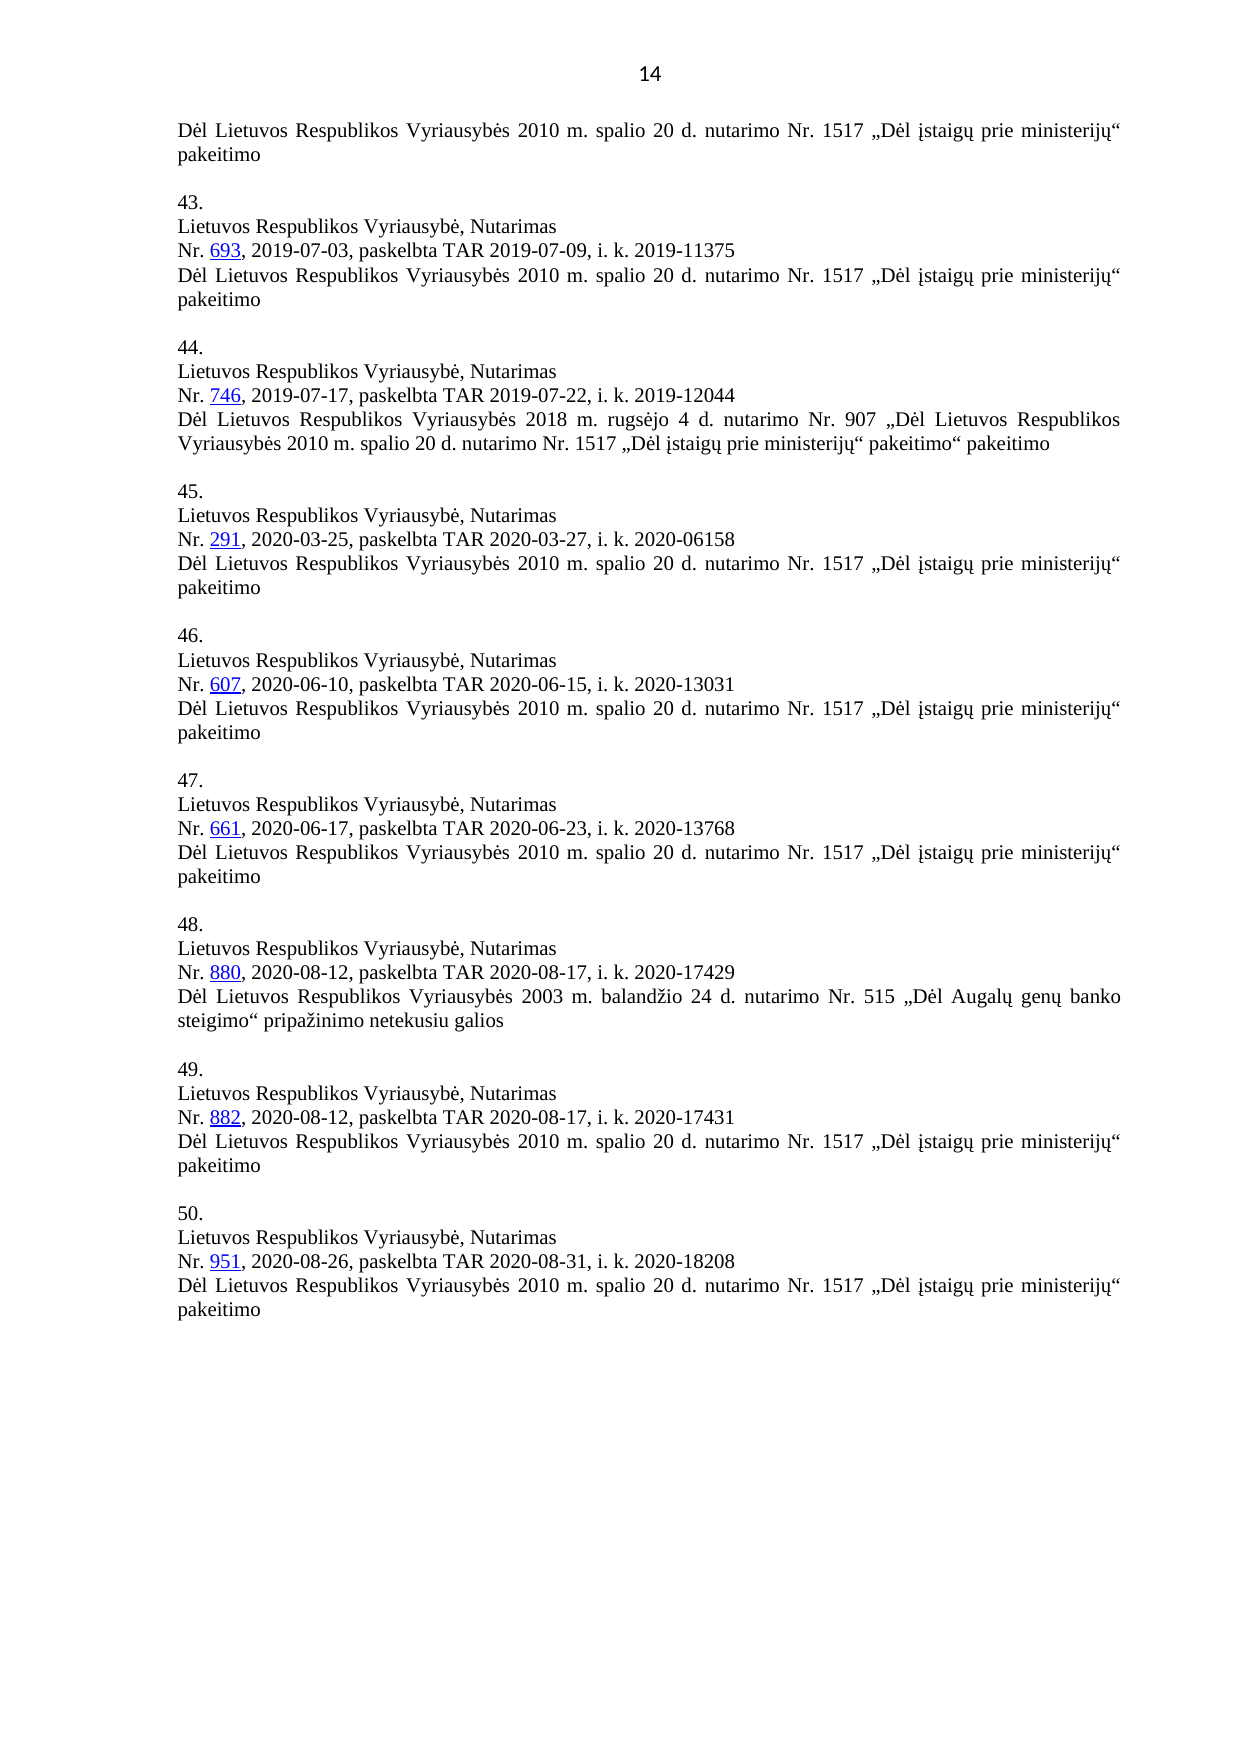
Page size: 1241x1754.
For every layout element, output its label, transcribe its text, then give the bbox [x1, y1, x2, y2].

text Dėl Lietuvos Respublikos Vyriausybės 2010 m. spalio 20 d. nutarimo Nr. 1517 „Dėl įstaigų prie ministerijų“ pakeitimo [177, 840, 1122, 888]
text 48. [177, 912, 1122, 936]
text Nr. 880, 2020-08-12, paskelbta TAR 2020-08-17, i. k. 2020-17429 [177, 960, 1122, 984]
text 43. [177, 190, 1122, 214]
text Nr. 746, 2019-07-17, paskelbta TAR 2019-07-22, i. k. 2019-12044 [177, 383, 1122, 407]
text 46. [177, 623, 1122, 647]
text 50. [177, 1201, 1122, 1225]
text Lietuvos Respublikos Vyriausybė, Nutarimas [177, 936, 1122, 960]
text Nr. 661, 2020-06-17, paskelbta TAR 2020-06-23, i. k. 2020-13768 [177, 816, 1122, 840]
text Lietuvos Respublikos Vyriausybė, Nutarimas [177, 1225, 1122, 1249]
text 49. [177, 1057, 1122, 1081]
text Dėl Lietuvos Respublikos Vyriausybės 2010 m. spalio 20 d. nutarimo Nr. 1517 „Dėl įstaigų prie ministerijų“ pakeitimo [177, 551, 1122, 599]
text Lietuvos Respublikos Vyriausybė, Nutarimas [177, 503, 1122, 527]
text Dėl Lietuvos Respublikos Vyriausybės 2010 m. spalio 20 d. nutarimo Nr. 1517 „Dėl įstaigų prie ministerijų“ pakeitimo [177, 696, 1122, 744]
text 47. [177, 768, 1122, 792]
text 45. [177, 479, 1122, 503]
text Dėl Lietuvos Respublikos Vyriausybės 2010 m. spalio 20 d. nutarimo Nr. 1517 „Dėl įstaigų prie ministerijų“ pakeitimo [177, 118, 1122, 166]
text Lietuvos Respublikos Vyriausybė, Nutarimas [177, 359, 1122, 383]
text Dėl Lietuvos Respublikos Vyriausybės 2003 m. balandžio 24 d. nutarimo Nr. 515 „Dėl Augalų genų banko steigimo“ pripažinimo netekusiu galios [177, 984, 1122, 1032]
text Dėl Lietuvos Respublikos Vyriausybės 2010 m. spalio 20 d. nutarimo Nr. 1517 „Dėl įstaigų prie ministerijų“ pakeitimo [177, 262, 1122, 311]
text Dėl Lietuvos Respublikos Vyriausybės 2010 m. spalio 20 d. nutarimo Nr. 1517 „Dėl įstaigų prie ministerijų“ pakeitimo [177, 1273, 1122, 1321]
text Dėl Lietuvos Respublikos Vyriausybės 2010 m. spalio 20 d. nutarimo Nr. 1517 „Dėl įstaigų prie ministerijų“ pakeitimo [177, 1129, 1122, 1177]
text Nr. 607, 2020-06-10, paskelbta TAR 2020-06-15, i. k. 2020-13031 [177, 672, 1122, 696]
text Nr. 693, 2019-07-03, paskelbta TAR 2019-07-09, i. k. 2019-11375 [177, 238, 1122, 262]
text Lietuvos Respublikos Vyriausybė, Nutarimas [177, 647, 1122, 672]
text Lietuvos Respublikos Vyriausybė, Nutarimas [177, 792, 1122, 816]
text Nr. 951, 2020-08-26, paskelbta TAR 2020-08-31, i. k. 2020-18208 [177, 1249, 1122, 1273]
text Nr. 882, 2020-08-12, paskelbta TAR 2020-08-17, i. k. 2020-17431 [177, 1105, 1122, 1129]
text Lietuvos Respublikos Vyriausybė, Nutarimas [177, 214, 1122, 238]
text Lietuvos Respublikos Vyriausybė, Nutarimas [177, 1081, 1122, 1105]
text Nr. 291, 2020-03-25, paskelbta TAR 2020-03-27, i. k. 2020-06158 [177, 527, 1122, 551]
text 44. [177, 335, 1122, 359]
text Dėl Lietuvos Respublikos Vyriausybės 2018 m. rugsėjo 4 d. nutarimo Nr. 907 „Dėl Lietuvos Respublikos Vyriausybės 2010 m. spalio 20 d. nutarimo Nr. 1517 „Dėl įstaigų prie ministerijų“ pakeitimo“ pakeitimo [177, 407, 1122, 455]
